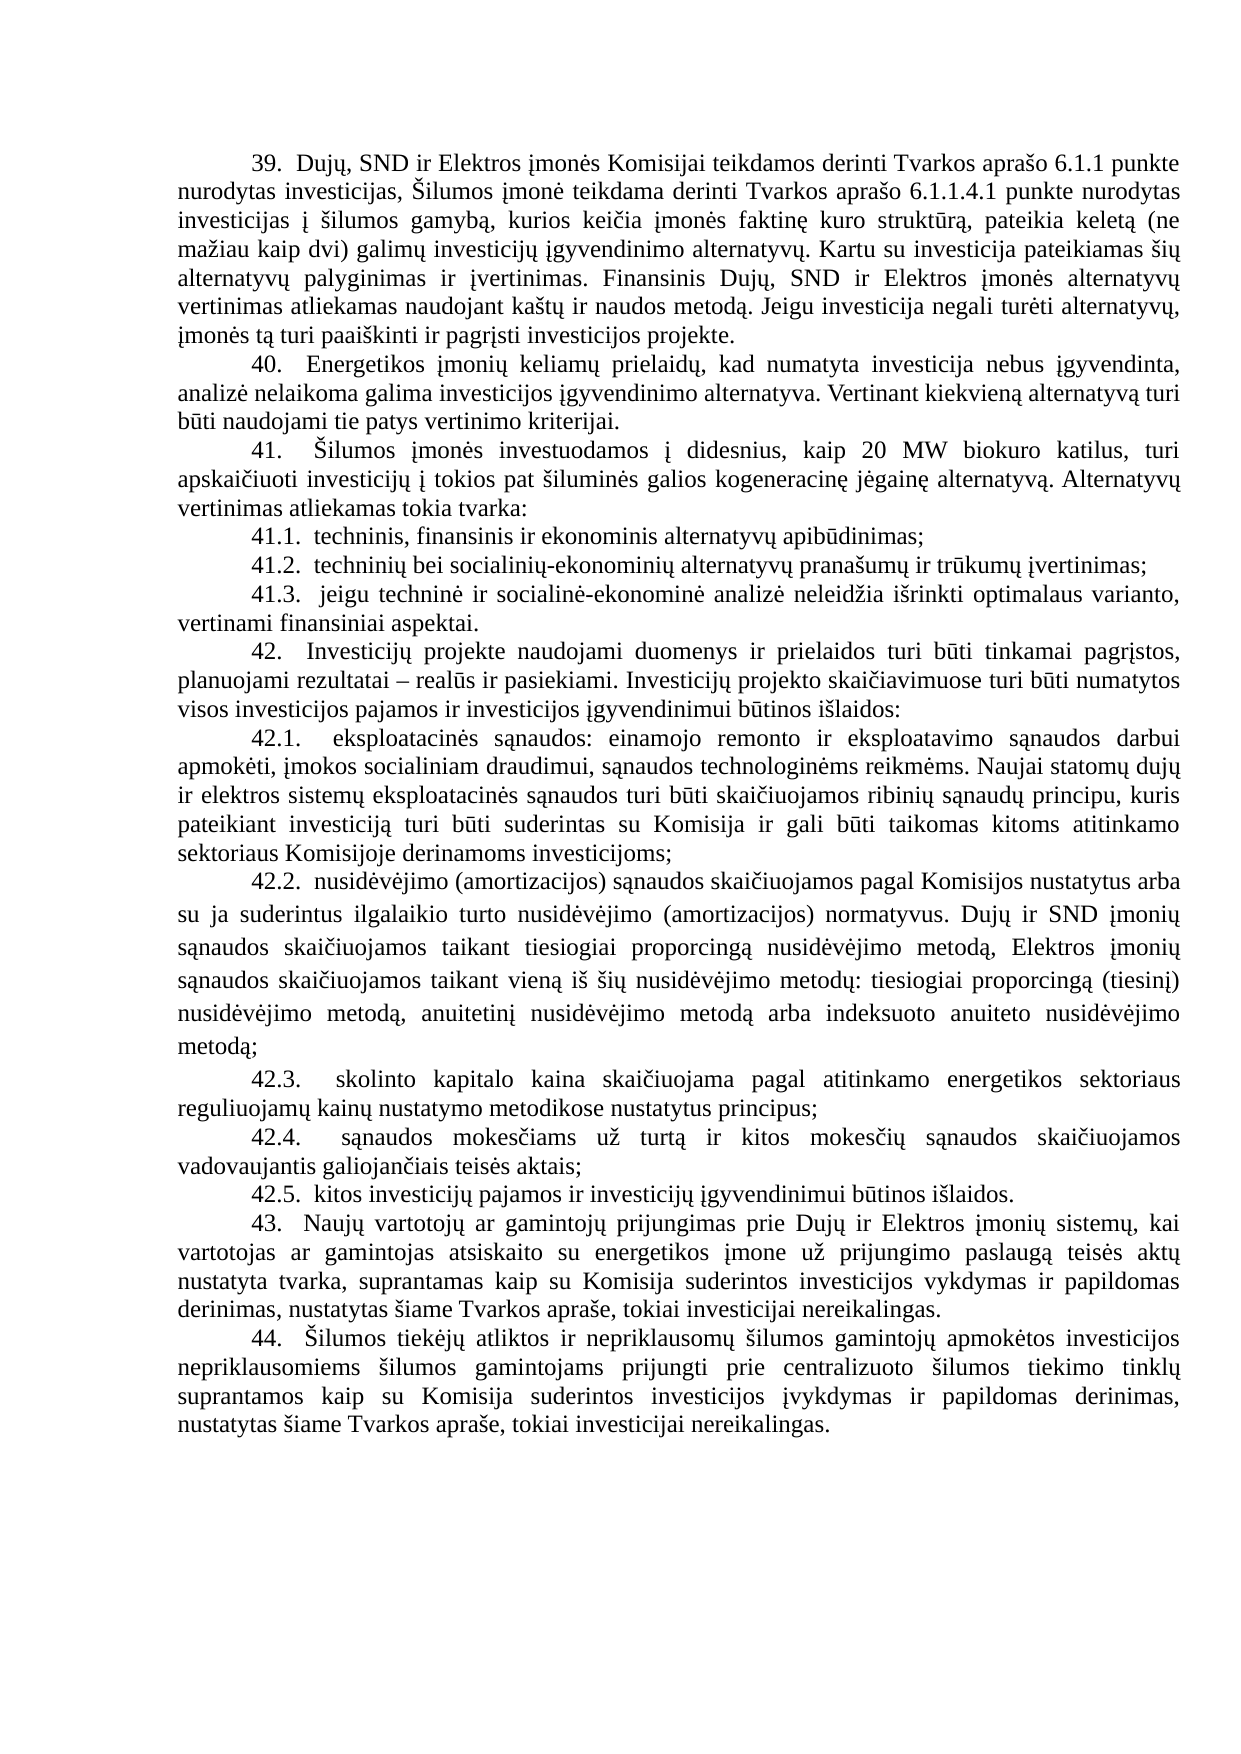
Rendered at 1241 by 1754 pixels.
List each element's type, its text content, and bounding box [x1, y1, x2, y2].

text 39. Dujų, SND ir Elektros įmonės Komisijai teikdamos derinti Tvarkos aprašo 6.1.1 punkte nurodytas investicijas, Šilumos įmonė teikdama derinti Tvarkos aprašo 6.1.1.4.1 punkte nurodytas investicijas į šilumos gamybą, kurios keičia įmonės faktinę kuro struktūrą, pateikia keletą (ne mažiau kaip dvi) galimų investicijų įgyvendinimo alternatyvų. Kartu su investicija pateikiamas šių alternatyvų palyginimas ir įvertinimas. Finansinis Dujų, SND ir Elektros įmonės alternatyvų vertinimas atliekamas naudojant kaštų ir naudos metodą. Jeigu investicija negali turėti alternatyvų, įmonės tą turi paaiškinti ir pagrįsti investicijos projekte. [177, 148, 1181, 349]
text 42.2. nusidėvėjimo (amortizacijos) sąnaudos skaičiuojamos pagal Komisijos nustatytus arba su ja suderintus ilgalaikio turto nusidėvėjimo (amortizacijos) normatyvus. Dujų ir SND įmonių sąnaudos skaičiuojamos taikant tiesiogiai proporcingą nusidėvėjimo metodą, Elektros įmonių sąnaudos skaičiuojamos taikant vieną iš šių nusidėvėjimo metodų: tiesiogiai proporcingą (tiesinį) nusidėvėjimo metodą, anuitetinį nusidėvėjimo metodą arba indeksuoto anuiteto nusidėvėjimo metodą; [177, 866, 1181, 1060]
text 41.2. techninių bei socialinių-ekonominių alternatyvų pranašumų ir trūkumų įvertinimas; [177, 550, 1181, 579]
text 44. Šilumos tiekėjų atliktos ir nepriklausomų šilumos gamintojų apmokėtos investicijos nepriklausomiems šilumos gamintojams prijungti prie centralizuoto šilumos tiekimo tinklų suprantamos kaip su Komisija suderintos investicijos įvykdymas ir papildomas derinimas, nustatytas šiame Tvarkos apraše, tokiai investicijai nereikalingas. [177, 1323, 1181, 1438]
text 42. Investicijų projekte naudojami duomenys ir prielaidos turi būti tinkamai pagrįstos, planuojami rezultatai – realūs ir pasiekiami. Investicijų projekto skaičiavimuose turi būti numatytos visos investicijos pajamos ir investicijos įgyvendinimui būtinos išlaidos: [177, 636, 1181, 723]
text 42.1. eksploatacinės sąnaudos: einamojo remonto ir eksploatavimo sąnaudos darbui apmokėti, įmokos socialiniam draudimui, sąnaudos technologinėms reikmėms. Naujai statomų dujų ir elektros sistemų eksploatacinės sąnaudos turi būti skaičiuojamos ribinių sąnaudų principu, kuris pateikiant investiciją turi būti suderintas su Komisija ir gali būti taikomas kitoms atitinkamo sektoriaus Komisijoje derinamoms investicijoms; [177, 723, 1181, 866]
text 42.3. skolinto kapitalo kaina skaičiuojama pagal atitinkamo energetikos sektoriaus reguliuojamų kainų nustatymo metodikose nustatytus principus; [177, 1064, 1181, 1122]
text 41.3. jeigu techninė ir socialinė-ekonominė analizė neleidžia išrinkti optimalaus varianto, vertinami finansiniai aspektai. [177, 579, 1181, 636]
text 42.4. sąnaudos mokesčiams už turtą ir kitos mokesčių sąnaudos skaičiuojamos vadovaujantis galiojančiais teisės aktais; [177, 1122, 1181, 1179]
text 40. Energetikos įmonių keliamų prielaidų, kad numatyta investicija nebus įgyvendinta, analizė nelaikoma galima investicijos įgyvendinimo alternatyva. Vertinant kiekvieną alternatyvą turi būti naudojami tie patys vertinimo kriterijai. [177, 349, 1181, 435]
text 43. Naujų vartotojų ar gamintojų prijungimas prie Dujų ir Elektros įmonių sistemų, kai vartotojas ar gamintojas atsiskaito su energetikos įmone už prijungimo paslaugą teisės aktų nustatyta tvarka, suprantamas kaip su Komisija suderintos investicijos vykdymas ir papildomas derinimas, nustatytas šiame Tvarkos apraše, tokiai investicijai nereikalingas. [177, 1208, 1181, 1323]
text 42.5. kitos investicijų pajamos ir investicijų įgyvendinimui būtinos išlaidos. [177, 1179, 1181, 1208]
text 41.1. techninis, finansinis ir ekonominis alternatyvų apibūdinimas; [177, 521, 1181, 550]
text 41. Šilumos įmonės investuodamos į didesnius, kaip 20 MW biokuro katilus, turi apskaičiuoti investicijų į tokios pat šiluminės galios kogeneracinę jėgainę alternatyvą. Alternatyvų vertinimas atliekamas tokia tvarka: [177, 435, 1181, 521]
